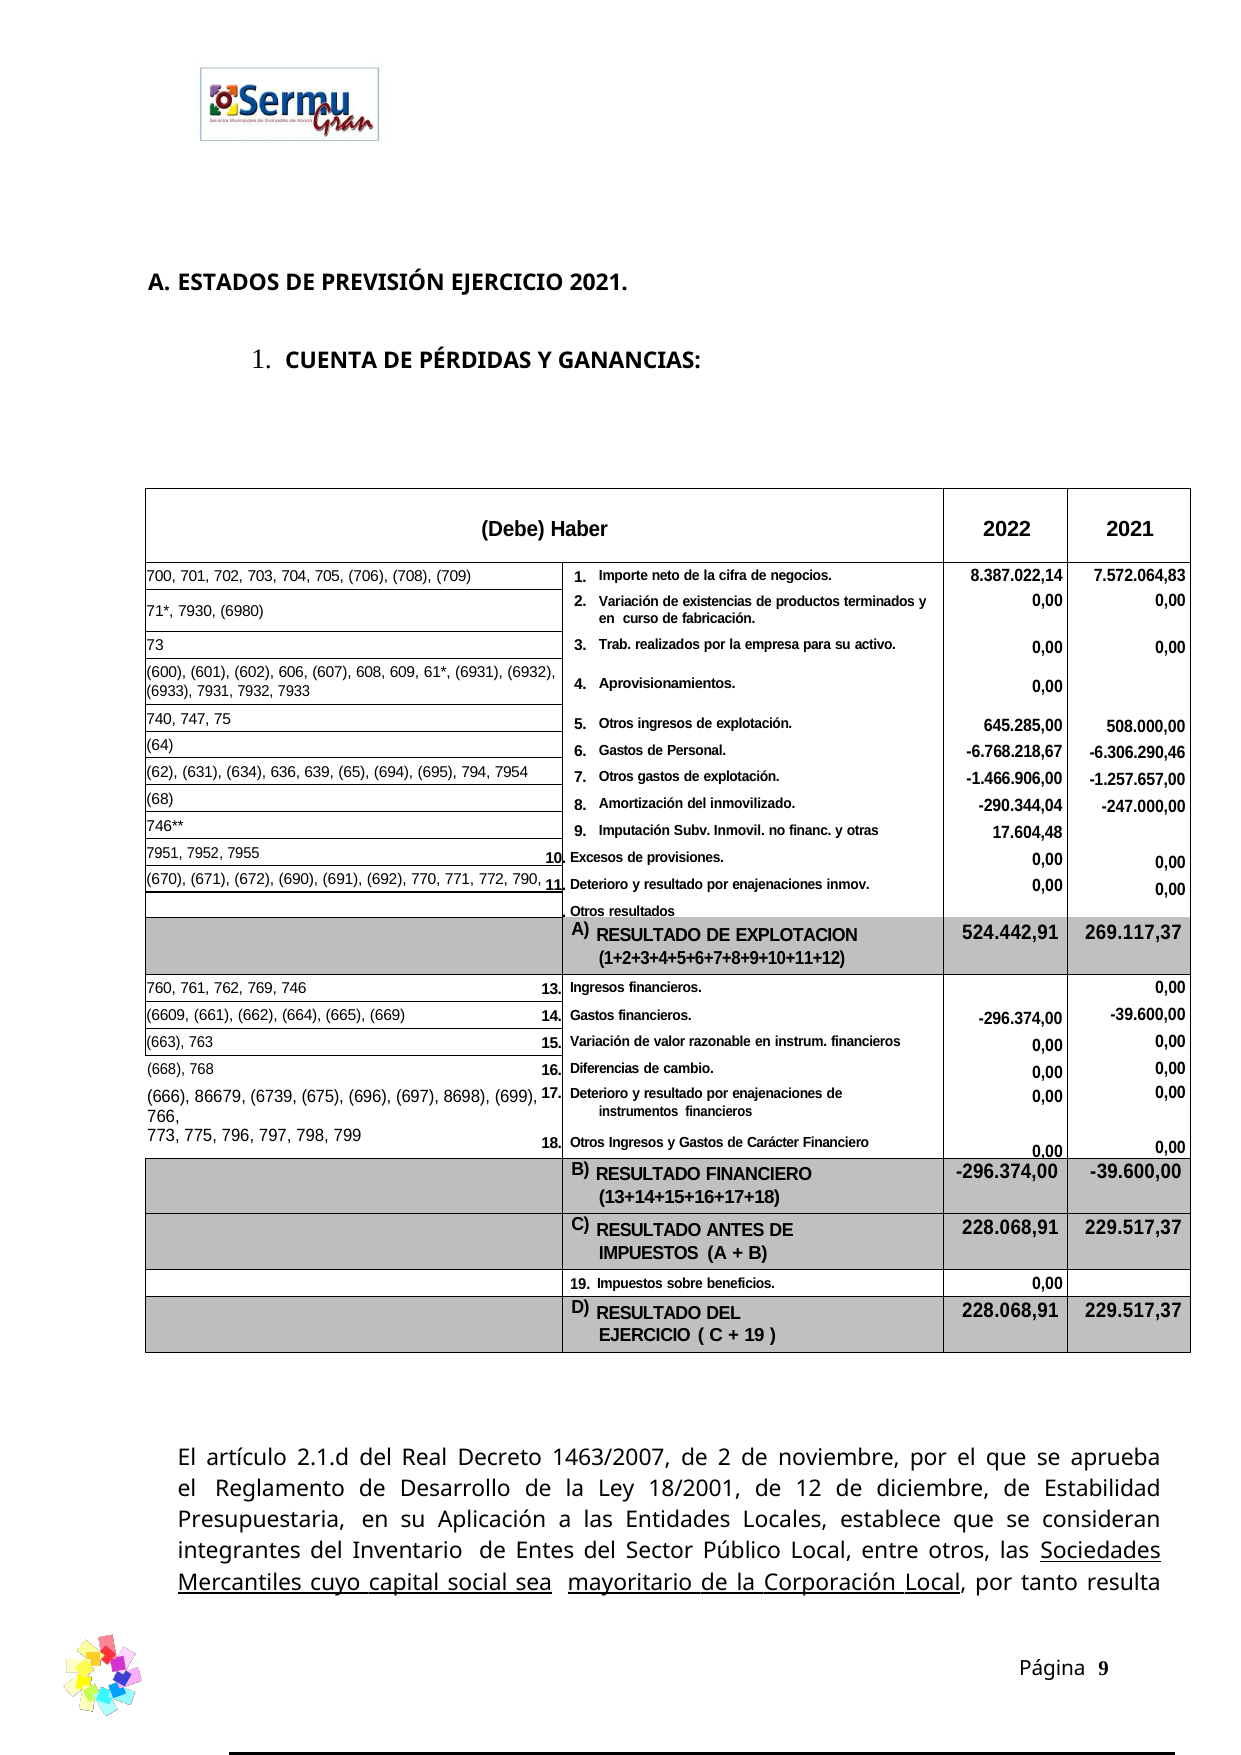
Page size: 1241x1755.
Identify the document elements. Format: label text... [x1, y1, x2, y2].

text El artículo 2.1.d del Real Decreto 1463/2007, de 2 de noviembre, por el que se aprueba el Reglamento de Desarrollo de la Ley 18/2001, de 12 de diciembre, de Estabilidad Presupuestaria, en su Aplicación a las Entidades Locales, establece que se consideran integrantes del Inventario de Entes del Sector Público Local, entre otros, las Sociedades Mercantiles cuyo capital social sea mayoritario de la Corporación Local, por tanto resulta [177, 1440, 1161, 1597]
table_cell [146, 893, 562, 917]
table_cell 760, 761, 762, 769, 746 [146, 975, 562, 1001]
table_cell -296.374,00 [944, 1159, 1067, 1213]
table_cell B) RESULTADO FINANCIERO (13+14+15+16+17+18) [563, 1159, 943, 1213]
table_cell 740, 747, 75 [146, 705, 562, 731]
table_cell A) RESULTADO DE EXPLOTACION (1+2+3+4+5+6+7+8+9+10+11+12) [563, 917, 943, 974]
table_cell Importe neto de la cifra de negocios. Variación de existencias de productos terminados y en curso de fabricación. Trab. realizados por la empresa para su activo. Aprovisionamientos. Otros ingresos de explotación. Gastos de Personal. Otros gastos de explotación. Amortización del inmovilizado. Imputación Subv. Inmovil. no financ. y otras Excesos de provisiones. Deterioro y resultado por enajenaciones inmov. Otros resultados [563, 563, 943, 917]
table_cell 228.068,91 [944, 1297, 1067, 1352]
table_cell 0,00 -39.600,00 0,00 0,00 0,00 0,00 [1068, 975, 1190, 1157]
table_cell (6609, (661), (662), (664), (665), (669) [146, 1002, 562, 1028]
table_cell C) RESULTADO ANTES DE IMPUESTOS (A + B) [563, 1214, 943, 1269]
table_cell (670), (671), (672), (690), (691), (692), 770, 771, 772, 790, 791, [146, 866, 562, 891]
table_cell [146, 1297, 562, 1352]
table_cell 700, 701, 702, 703, 704, 705, (706), (708), (709) [146, 563, 562, 589]
table_cell 228.068,91 [944, 1214, 1067, 1269]
table_header (Debe) Haber [146, 489, 943, 562]
table_cell (600), (601), (602), 606, (607), 608, 609, 61*, (6931), (6932), (6933), 7931, 7932, 7933 [146, 659, 562, 704]
table_cell [146, 1159, 562, 1213]
table_cell 7951, 7952, 7955 [146, 839, 562, 864]
table_cell (668), 768 (666), 86679, (6739, (675), (696), (697), 8698), (699), 766, 773, 775, 796, 797, 798, 799 [146, 1056, 562, 1157]
table_cell 71*, 7930, (6980) [146, 590, 562, 631]
table_cell [1068, 1270, 1190, 1296]
table_header 2022 [944, 489, 1067, 562]
table_cell -39.600,00 [1068, 1159, 1190, 1213]
table_cell 7.572.064,83 0,00 0,00 508.000,00 -6.306.290,46 -1.257.657,00 -247.000,00 0,00 0,00 [1068, 563, 1190, 917]
list CUENTA DE PÉRDIDAS Y GANANCIAS: [251, 343, 1203, 376]
table_cell (663), 763 [146, 1029, 562, 1054]
table_cell 746** [146, 812, 562, 838]
table_header 2021 [1068, 489, 1190, 562]
table_cell 229.517,37 [1068, 1297, 1190, 1352]
table_cell (64) [146, 732, 562, 757]
table_cell 73 [146, 632, 562, 657]
table_cell [146, 1270, 562, 1296]
table_cell D) RESULTADO DEL EJERCICIO ( C + 19 ) [563, 1297, 943, 1352]
table_cell [146, 918, 562, 974]
table_cell (62), (631), (634), 636, 639, (65), (694), (695), 794, 7954 [146, 758, 562, 784]
table_cell 0,00 [944, 1270, 1067, 1296]
table_cell 19. Impuestos sobre beneficios. [563, 1270, 943, 1296]
list ESTADOS DE PREVISIÓN EJERCICIO 2021. [148, 266, 1203, 297]
table_cell 524.442,91 [944, 917, 1067, 974]
table_cell [146, 1214, 562, 1269]
table_cell 8.387.022,14 0,00 0,00 0,00 645.285,00 -6.768.218,67 -1.466.906,00 -290.344,04 17.604,48 0,00 0,00 [944, 563, 1067, 917]
table_cell 269.117,37 [1068, 917, 1190, 974]
table_cell -296.374,00 0,00 0,00 0,00 0,00 [944, 975, 1067, 1157]
table_cell 229.517,37 [1068, 1214, 1190, 1269]
table_cell (68) [146, 785, 562, 811]
table_cell Ingresos financieros. Gastos financieros. Variación de valor razonable en instrum. financieros Diferencias de cambio. Deterioro y resultado por enajenaciones de instrumentos financieros Otros Ingresos y Gastos de Carácter Financiero [563, 975, 943, 1157]
